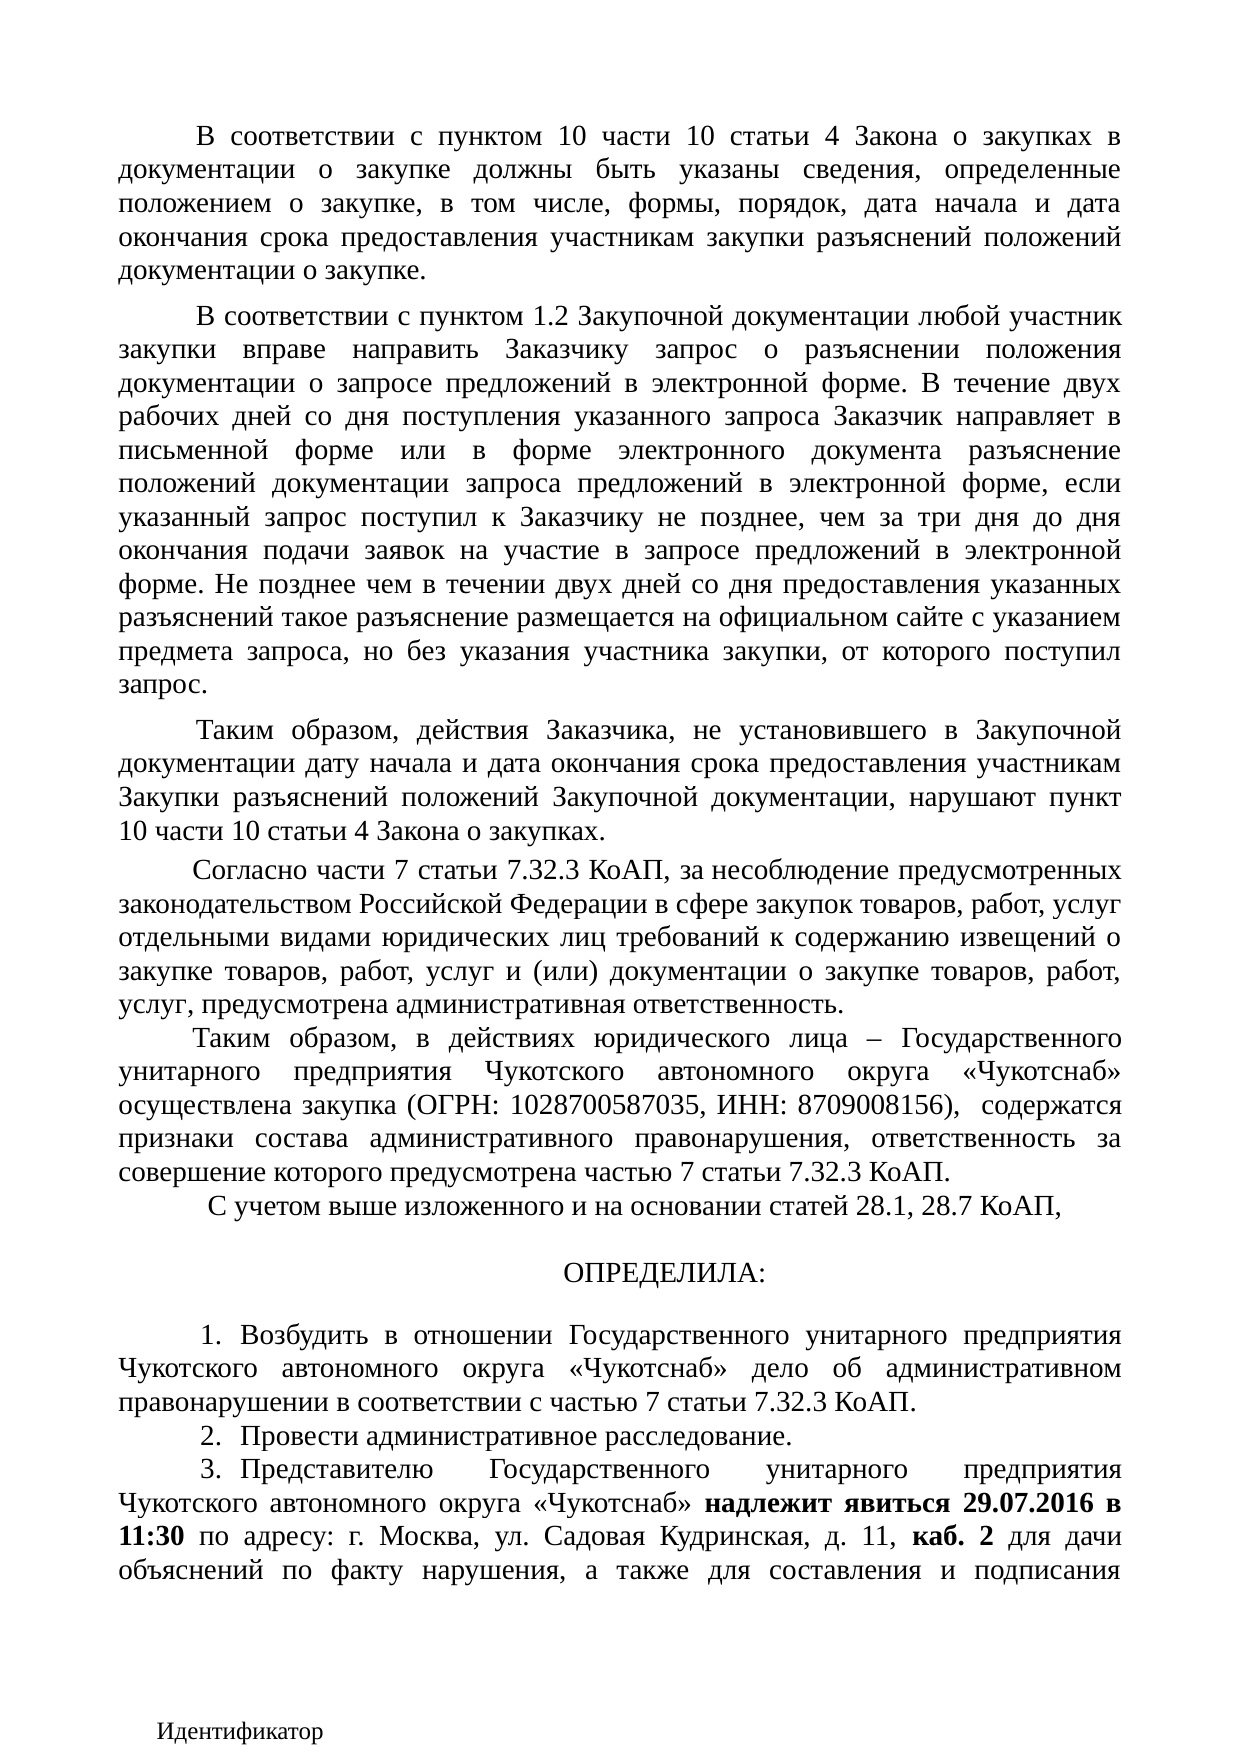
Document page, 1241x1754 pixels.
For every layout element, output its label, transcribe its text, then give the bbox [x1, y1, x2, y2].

text Таким образом, в действиях юридического лица – Государственного унитарного предприятия Чукотского автономного округа «Чукотснаб» осуществлена закупка (ОГРН: 1028700587035, ИНН: 8709008156), содержатся признаки состава административного правонарушения, ответственность за совершение которого предусмотрена частью 7 статьи 7.32.3 КоАП. [118, 1020, 1122, 1188]
text В соответствии с пунктом 1.2 Закупочной документации любой участник закупки вправе направить Заказчику запрос о разъяснении положения документации о запросе предложений в электронной форме. В течение двух рабочих дней со дня поступления указанного запроса Заказчик направляет в письменной форме или в форме электронного документа разъяснение положений документации запроса предложений в электронной форме, если указанный запрос поступил к Заказчику не позднее, чем за три дня до дня окончания подачи заявок на участие в запросе предложений в электронной форме. Не позднее чем в течении двух дней со дня предоставления указанных разъяснений такое разъяснение размещается на официальном сайте с указанием предмета запроса, но без указания участника закупки, от которого поступил запрос. [118, 298, 1122, 700]
text В соответствии с пунктом 10 части 10 статьи 4 Закона о закупках в документации о закупке должны быть указаны сведения, определенные положением о закупке, в том числе, формы, порядок, дата начала и дата окончания срока предоставления участникам закупки разъяснений положений документации о закупке. [118, 118, 1122, 286]
text Таким образом, действия Заказчика, не установившего в Закупочной документации дату начала и дата окончания срока предоставления участникам Закупки разъяснений положений Закупочной документации, нарушают пункт 10 части 10 статьи 4 Закона о закупках. [118, 712, 1122, 846]
text С учетом выше изложенного и на основании статей 28.1, 28.7 КоАП, [118, 1188, 1122, 1221]
list Возбудить в отношении Государственного унитарного предприятия Чукотского автономного округа «Чукотснаб» дело об административном правонарушении в соответствии с частью 7 статьи 7.32.3 КоАП. [118, 1317, 1122, 1418]
list Представителю Государственного унитарного предприятия Чукотского автономного округа «Чукотснаб» надлежит явиться 29.07.2016 в 11:30 по адресу: г. Москва, ул. Садовая Кудринская, д. 11, каб. 2 для дачи объяснений по факту нарушения, а также для составления и подписания [118, 1451, 1122, 1585]
list Провести административное расследование. [118, 1418, 1122, 1451]
text Согласно части 7 статьи 7.32.3 КоАП, за несоблюдение предусмотренных законодательством Российской Федерации в сфере закупок товаров, работ, услуг отдельными видами юридических лиц требований к содержанию извещений о закупке товаров, работ, услуг и (или) документации о закупке товаров, работ, услуг, предусмотрена административная ответственность. [118, 852, 1122, 1020]
text ОПРЕДЕЛИЛА: [118, 1255, 1122, 1288]
